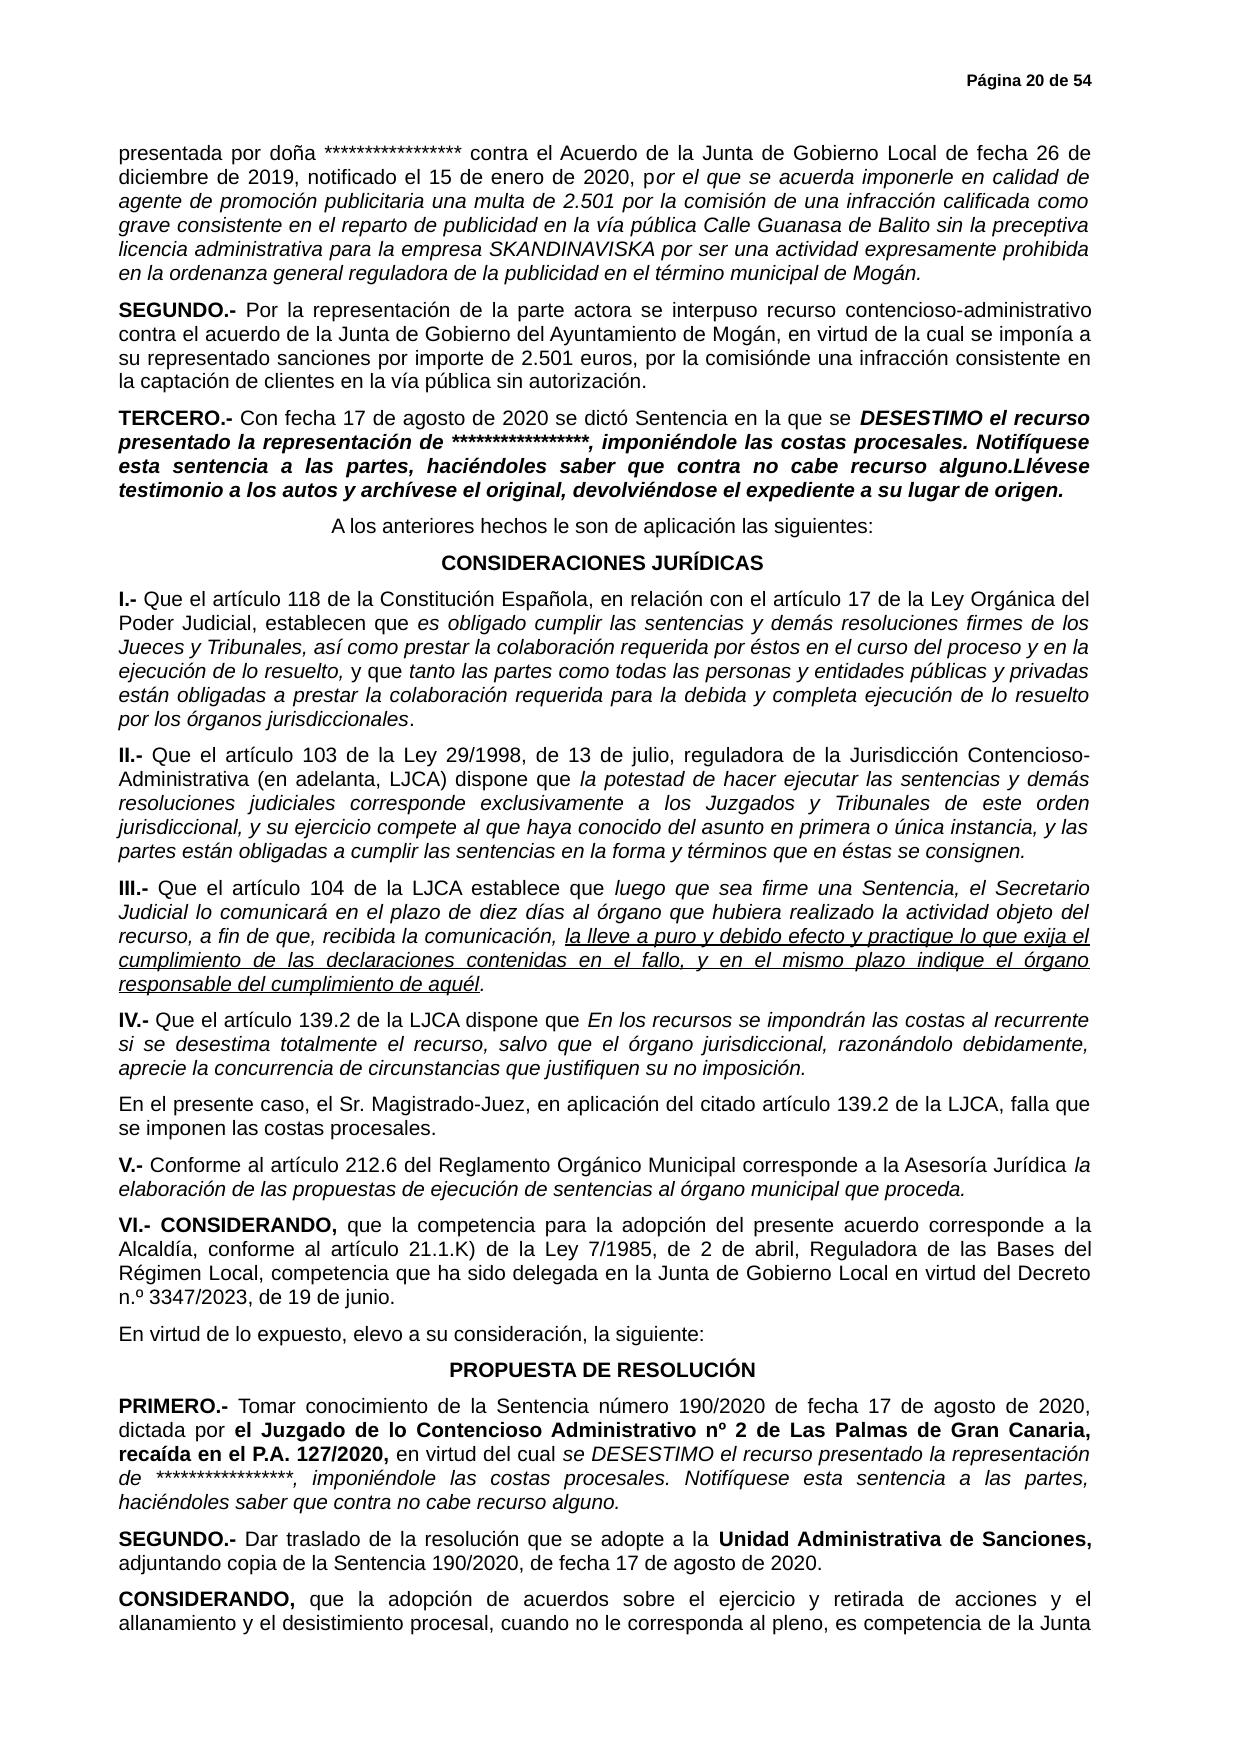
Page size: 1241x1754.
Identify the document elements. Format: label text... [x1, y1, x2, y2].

text A los anteriores hechos le son de aplicación las siguientes: [118, 514, 1092, 538]
text III.- Que el artículo 104 de la LJCA establece que luego que sea firme una Sentencia, el Secretario Judicial lo comunicará en el plazo de diez días al órgano que hubiera realizado la actividad objeto del recurso, a fin de que, recibida la comunicación, la lleve a puro y debido efecto y practique lo que exija el cumplimiento de las declaraciones contenidas en el fallo, y en el mismo plazo indique el órgano responsable del cumplimiento de aquél. [118, 876, 1092, 995]
text CONSIDERANDO, que la adopción de acuerdos sobre el ejercicio y retirada de acciones y el allanamiento y el desistimiento procesal, cuando no le corresponda al pleno, es competencia de la Junta [118, 1587, 1092, 1635]
text IV.- Que el artículo 139.2 de la LJCA dispone que En los recursos se impondrán las costas al recurrente si se desestima totalmente el recurso, salvo que el órgano jurisdiccional, razonándolo debidamente, aprecie la concurrencia de circunstancias que justifiquen su no imposición. [118, 1008, 1092, 1080]
text PROPUESTA DE RESOLUCIÓN [118, 1358, 1092, 1382]
text En el presente caso, el Sr. Magistrado-Juez, en aplicación del citado artículo 139.2 de la LJCA, falla que se imponen las costas procesales. [118, 1092, 1092, 1140]
text SEGUNDO.- Dar traslado de la resolución que se adopte a la Unidad Administrativa de Sanciones, adjuntando copia de la Sentencia 190/2020, de fecha 17 de agosto de 2020. [118, 1527, 1092, 1574]
text PRIMERO.- Tomar conocimiento de la Sentencia número 190/2020 de fecha 17 de agosto de 2020, dictada por el Juzgado de lo Contencioso Administrativo nº 2 de Las Palmas de Gran Canaria, recaída en el P.A. 127/2020, en virtud del cual se DESESTIMO el recurso presentado la representación de *****************, imponiéndole las costas procesales. Notifíquese esta sentencia a las partes, haciéndoles saber que contra no cabe recurso alguno. [118, 1394, 1092, 1514]
text I.- Que el artículo 118 de la Constitución Española, en relación con el artículo 17 de la Ley Orgánica del Poder Judicial, establecen que es obligado cumplir las sentencias y demás resoluciones firmes de los Jueces y Tribunales, así como prestar la colaboración requerida por éstos en el curso del proceso y en la ejecución de lo resuelto, y que tanto las partes como todas las personas y entidades públicas y privadas están obligadas a prestar la colaboración requerida para la debida y completa ejecución de lo resuelto por los órganos jurisdiccionales. [118, 587, 1092, 731]
text TERCERO.- Con fecha 17 de agosto de 2020 se dictó Sentencia en la que se DESESTIMO el recurso presentado la representación de *****************, imponiéndole las costas procesales. Notifíquese esta sentencia a las partes, haciéndoles saber que contra no cabe recurso alguno.Llévese testimonio a los autos y archívese el original, devolviéndose el expediente a su lugar de origen. [118, 406, 1092, 502]
text En virtud de lo expuesto, elevo a su consideración, la siguiente: [118, 1321, 1092, 1345]
text V.- Conforme al artículo 212.6 del Reglamento Orgánico Municipal corresponde a la Asesoría Jurídica la elaboración de las propuestas de ejecución de sentencias al órgano municipal que proceda. [118, 1153, 1092, 1201]
text SEGUNDO.- Por la representación de la parte actora se interpuso recurso contencioso-administrativo contra el acuerdo de la Junta de Gobierno del Ayuntamiento de Mogán, en virtud de la cual se imponía a su representado sanciones por importe de 2.501 euros, por la comisiónde una infracción consistente en la captación de clientes en la vía pública sin autorización. [118, 297, 1092, 393]
text VI.- CONSIDERANDO, que la competencia para la adopción del presente acuerdo corresponde a la Alcaldía, conforme al artículo 21.1.K) de la Ley 7/1985, de 2 de abril, Reguladora de las Bases del Régimen Local, competencia que ha sido delegada en la Junta de Gobierno Local en virtud del Decreto n.º 3347/2023, de 19 de junio. [118, 1213, 1092, 1309]
text II.- Que el artículo 103 de la Ley 29/1998, de 13 de julio, reguladora de la Jurisdicción Contencioso-Administrativa (en adelanta, LJCA) dispone que la potestad de hacer ejecutar las sentencias y demás resoluciones judiciales corresponde exclusivamente a los Juzgados y Tribunales de este orden jurisdiccional, y su ejercicio compete al que haya conocido del asunto en primera o única instancia, y las partes están obligadas a cumplir las sentencias en la forma y términos que en éstas se consignen. [118, 743, 1092, 863]
text CONSIDERACIONES JURÍDICAS [118, 551, 1092, 574]
text presentada por doña ***************** contra el Acuerdo de la Junta de Gobierno Local de fecha 26 de diciembre de 2019, notificado el 15 de enero de 2020, por el que se acuerda imponerle en calidad de agente de promoción publicitaria una multa de 2.501 por la comisión de una infracción calificada como grave consistente en el reparto de publicidad en la vía pública Calle Guanasa de Balito sin la preceptiva licencia administrativa para la empresa SKANDINAVISKA por ser una actividad expresamente prohibida en la ordenanza general reguladora de la publicidad en el término municipal de Mogán. [118, 141, 1092, 285]
